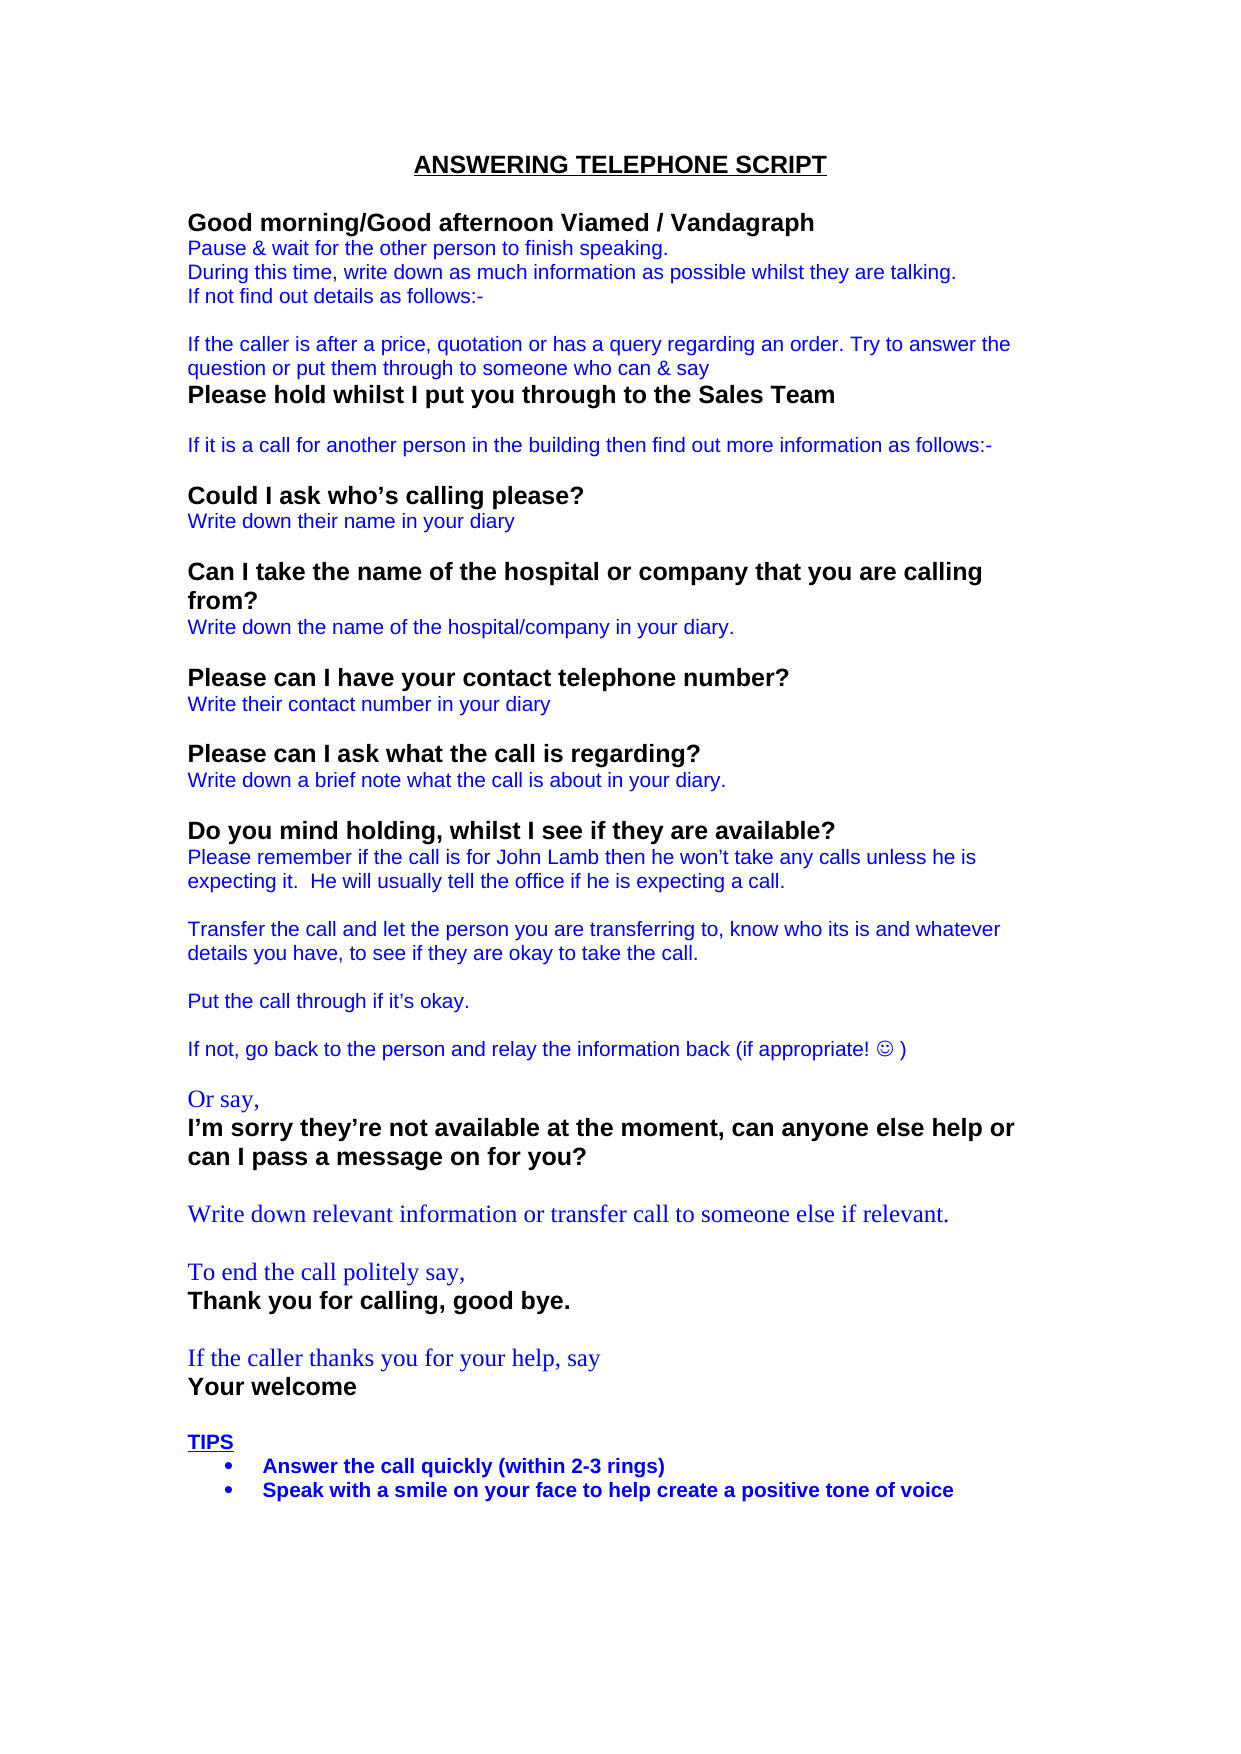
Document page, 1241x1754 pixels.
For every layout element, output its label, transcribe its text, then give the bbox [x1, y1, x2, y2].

text I’m sorry they’re not available at the moment, can anyone else help or can I pass a message on for you? [187, 1113, 1053, 1171]
subtitle Good morning/Good afternoon Viamed / Vandagraph [187, 207, 1053, 236]
text Can I take the name of the hospital or company that you are calling from? [187, 557, 1053, 615]
text Write down relevant information or transfer call to someone else if relevant. [187, 1199, 1053, 1228]
text Thank you for calling, good bye. [187, 1286, 1053, 1314]
subtitle Do you mind holding, whilst I see if they are available? [187, 816, 1053, 845]
list Speak with a smile on your face to help create a positive tone of voice [225, 1477, 1053, 1502]
text During this time, write down as much information as possible whilst they are talking. [187, 260, 1053, 284]
text Pause & wait for the other person to finish speaking. [187, 236, 1053, 260]
subtitle Please can I ask what the call is regarding? [187, 739, 1053, 768]
text Write down the name of the hospital/company in your diary. [187, 615, 1053, 639]
subtitle Your welcome [187, 1372, 1053, 1401]
subtitle Please hold whilst I put you through to the Sales Team [187, 380, 1053, 409]
list Answer the call quickly (within 2-3 rings) [225, 1453, 1053, 1477]
subtitle Could I ask who’s calling please? [187, 481, 1053, 509]
text Write their contact number in your diary [187, 691, 1053, 715]
text Please can I have your contact telephone number? [187, 663, 1053, 691]
text Write down their name in your diary [187, 509, 1053, 533]
text Or say, [187, 1084, 1053, 1113]
subtitle ANSWERING TELEPHONE SCRIPT [187, 150, 1053, 179]
text If not, go back to the person and relay the information back (if appropriate!  ) [187, 1036, 1053, 1061]
text If it is a call for another person in the building then find out more information as follows:- [187, 433, 1053, 457]
text Write down a brief note what the call is about in your diary. [187, 768, 1053, 792]
text If the caller thanks you for your help, say [187, 1343, 1053, 1372]
text If the caller is after a price, quotation or has a query regarding an order. Try to answer the question or put them through to someone who can & say [187, 332, 1053, 380]
text To end the call politely say, [187, 1257, 1053, 1286]
text Please remember if the call is for John Lamb then he won’t take any calls unless he is expecting it. He will usually tell the office if he is expecting a call. [187, 845, 1053, 893]
text Put the call through if it’s okay. [187, 988, 1053, 1012]
text If not find out details as follows:- [187, 284, 1053, 308]
text Transfer the call and let the person you are transferring to, know who its is and whatever details you have, to see if they are okay to take the call. [187, 917, 1053, 964]
subtitle TIPS [187, 1429, 1053, 1453]
